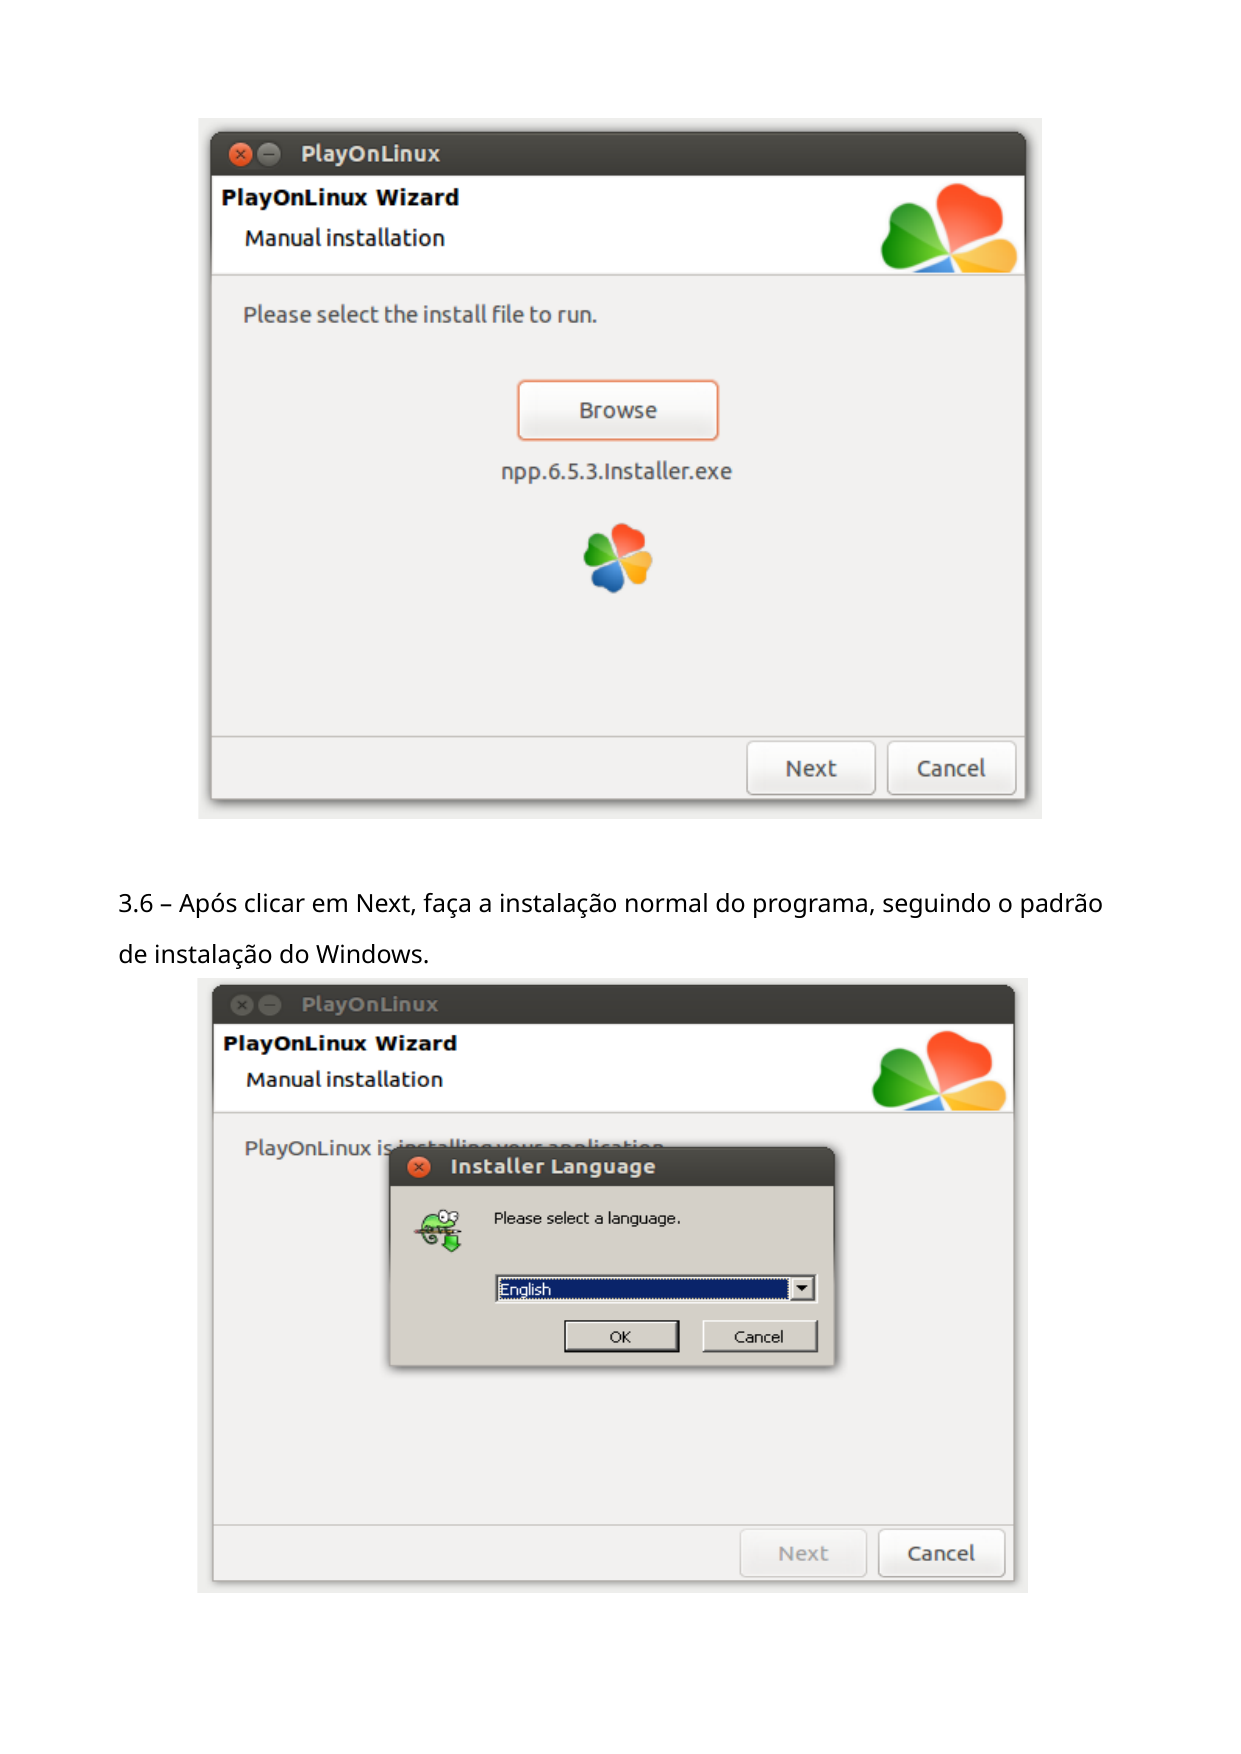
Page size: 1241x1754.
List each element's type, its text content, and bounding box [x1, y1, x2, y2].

picture [198, 118, 1042, 819]
picture [197, 978, 1028, 1593]
text 3.6 – Após clicar em Next, faça a instalação normal do programa, seguindo o padrão de instalação do Windows. [118, 886, 1122, 971]
